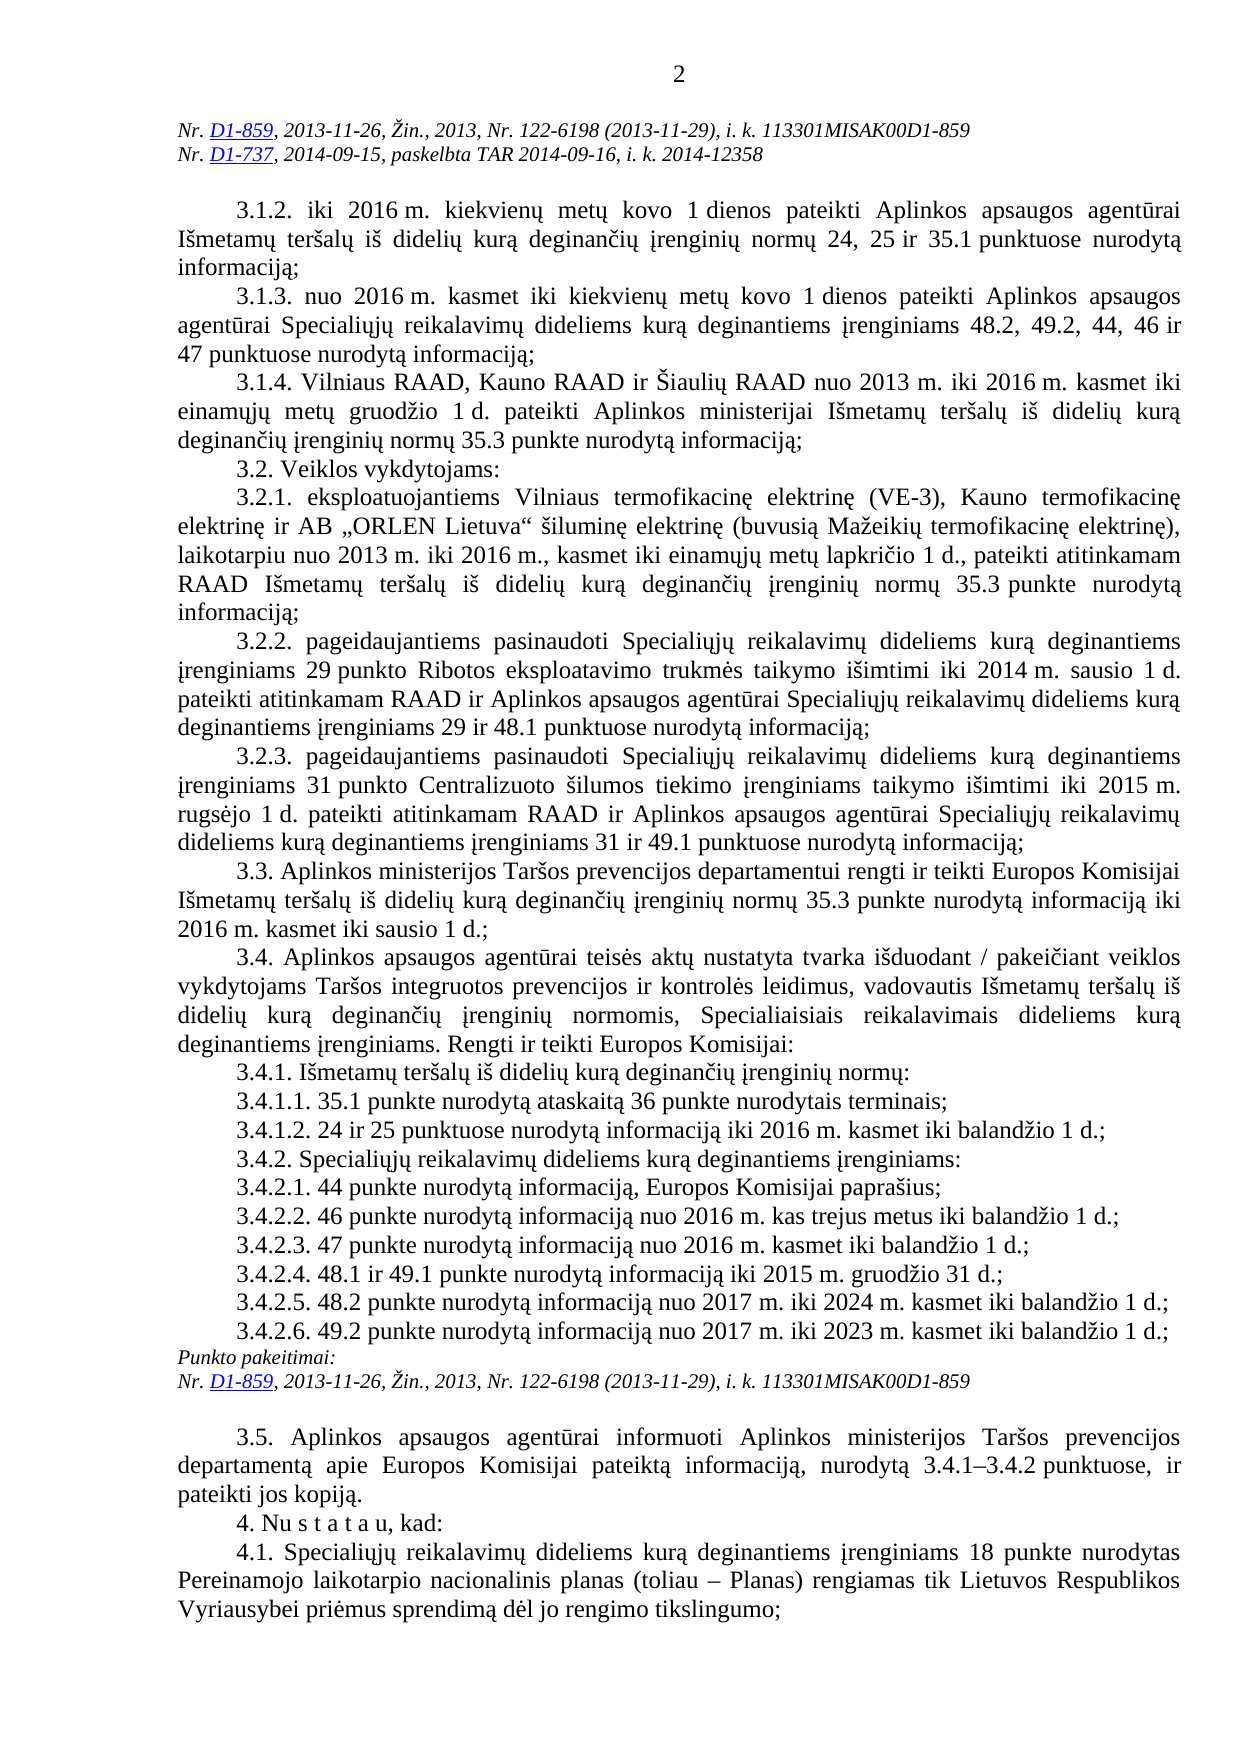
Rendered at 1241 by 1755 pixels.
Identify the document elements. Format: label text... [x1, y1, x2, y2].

text 3.1.2. iki 2016 m. kiekvienų metų kovo 1 dienos pateikti Aplinkos apsaugos agentūrai Išmetamų teršalų iš didelių kurą deginančių įrenginių normų 24, 25 ir 35.1 punktuose nurodytą informaciją; [177, 195, 1181, 281]
text 4. Nu s t a t a u, kad: [177, 1508, 1181, 1537]
text 3.4. Aplinkos apsaugos agentūrai teisės aktų nustatyta tvarka išduodant / pakeičiant veiklos vykdytojams Taršos integruotos prevencijos ir kontrolės leidimus, vadovautis Išmetamų teršalų iš didelių kurą deginančių įrenginių normomis, Specialiaisiais reikalavimais dideliems kurą deginantiems įrenginiams. Rengti ir teikti Europos Komisijai: [177, 942, 1181, 1057]
text 3.5. Aplinkos apsaugos agentūrai informuoti Aplinkos ministerijos Taršos prevencijos departamentą apie Europos Komisijai pateiktą informaciją, nurodytą 3.4.1–3.4.2 punktuose, ir pateikti jos kopiją. [177, 1422, 1181, 1508]
text 3.4.2.3. 47 punkte nurodytą informaciją nuo 2016 m. kasmet iki balandžio 1 d.; [177, 1230, 1181, 1259]
text 3.3. Aplinkos ministerijos Taršos prevencijos departamentui rengti ir teikti Europos Komisijai Išmetamų teršalų iš didelių kurą deginančių įrenginių normų 35.3 punkte nurodytą informaciją iki 2016 m. kasmet iki sausio 1 d.; [177, 856, 1181, 942]
text 3.4.2.4. 48.1 ir 49.1 punkte nurodytą informaciją iki 2015 m. gruodžio 31 d.; [177, 1259, 1181, 1287]
text 3.4.1.1. 35.1 punkte nurodytą ataskaitą 36 punkte nurodytais terminais; [177, 1086, 1181, 1115]
text 3.4.2.1. 44 punkte nurodytą informaciją, Europos Komisijai paprašius; [177, 1172, 1181, 1201]
text 3.4.2. Specialiųjų reikalavimų dideliems kurą deginantiems įrenginiams: [177, 1144, 1181, 1172]
text Nr. D1-859, 2013-11-26, Žin., 2013, Nr. 122-6198 (2013-11-29), i. k. 113301MISAK00D1-859 [177, 1369, 1181, 1393]
text 3.2.1. eksploatuojantiems Vilniaus termofikacinę elektrinę (VE-3), Kauno termofikacinę elektrinę ir AB „ORLEN Lietuva“ šiluminę elektrinę (buvusią Mažeikių termofikacinę elektrinę), laikotarpiu nuo 2013 m. iki 2016 m., kasmet iki einamųjų metų lapkričio 1 d., pateikti atitinkamam RAAD Išmetamų teršalų iš didelių kurą deginančių įrenginių normų 35.3 punkte nurodytą informaciją; [177, 482, 1181, 626]
text 3.4.1. Išmetamų teršalų iš didelių kurą deginančių įrenginių normų: [177, 1057, 1181, 1086]
text 3.4.2.2. 46 punkte nurodytą informaciją nuo 2016 m. kas trejus metus iki balandžio 1 d.; [177, 1201, 1181, 1230]
text 3.1.3. nuo 2016 m. kasmet iki kiekvienų metų kovo 1 dienos pateikti Aplinkos apsaugos agentūrai Specialiųjų reikalavimų dideliems kurą deginantiems įrenginiams 48.2, 49.2, 44, 46 ir 47 punktuose nurodytą informaciją; [177, 281, 1181, 367]
text 3.2. Veiklos vykdytojams: [177, 454, 1181, 482]
text 3.4.2.6. 49.2 punkte nurodytą informaciją nuo 2017 m. iki 2023 m. kasmet iki balandžio 1 d.; [177, 1316, 1181, 1345]
text Nr. D1-859, 2013-11-26, Žin., 2013, Nr. 122-6198 (2013-11-29), i. k. 113301MISAK00D1-859 [177, 118, 1181, 142]
text 3.4.1.2. 24 ir 25 punktuose nurodytą informaciją iki 2016 m. kasmet iki balandžio 1 d.; [177, 1115, 1181, 1144]
text 4.1. Specialiųjų reikalavimų dideliems kurą deginantiems įrenginiams 18 punkte nurodytas Pereinamojo laikotarpio nacionalinis planas (toliau – Planas) rengiamas tik Lietuvos Respublikos Vyriausybei priėmus sprendimą dėl jo rengimo tikslingumo; [177, 1537, 1181, 1623]
text 3.1.4. Vilniaus RAAD, Kauno RAAD ir Šiaulių RAAD nuo 2013 m. iki 2016 m. kasmet iki einamųjų metų gruodžio 1 d. pateikti Aplinkos ministerijai Išmetamų teršalų iš didelių kurą deginančių įrenginių normų 35.3 punkte nurodytą informaciją; [177, 367, 1181, 454]
text 3.2.3. pageidaujantiems pasinaudoti Specialiųjų reikalavimų dideliems kurą deginantiems įrenginiams 31 punkto Centralizuoto šilumos tiekimo įrenginiams taikymo išimtimi iki 2015 m. rugsėjo 1 d. pateikti atitinkamam RAAD ir Aplinkos apsaugos agentūrai Specialiųjų reikalavimų dideliems kurą deginantiems įrenginiams 31 ir 49.1 punktuose nurodytą informaciją; [177, 741, 1181, 856]
text 3.2.2. pageidaujantiems pasinaudoti Specialiųjų reikalavimų dideliems kurą deginantiems įrenginiams 29 punkto Ribotos eksploatavimo trukmės taikymo išimtimi iki 2014 m. sausio 1 d. pateikti atitinkamam RAAD ir Aplinkos apsaugos agentūrai Specialiųjų reikalavimų dideliems kurą deginantiems įrenginiams 29 ir 48.1 punktuose nurodytą informaciją; [177, 626, 1181, 741]
text Nr. D1-737, 2014-09-15, paskelbta TAR 2014-09-16, i. k. 2014-12358 [177, 142, 1181, 166]
text Punkto pakeitimai: [177, 1345, 1181, 1369]
text 3.4.2.5. 48.2 punkte nurodytą informaciją nuo 2017 m. iki 2024 m. kasmet iki balandžio 1 d.; [177, 1287, 1181, 1316]
